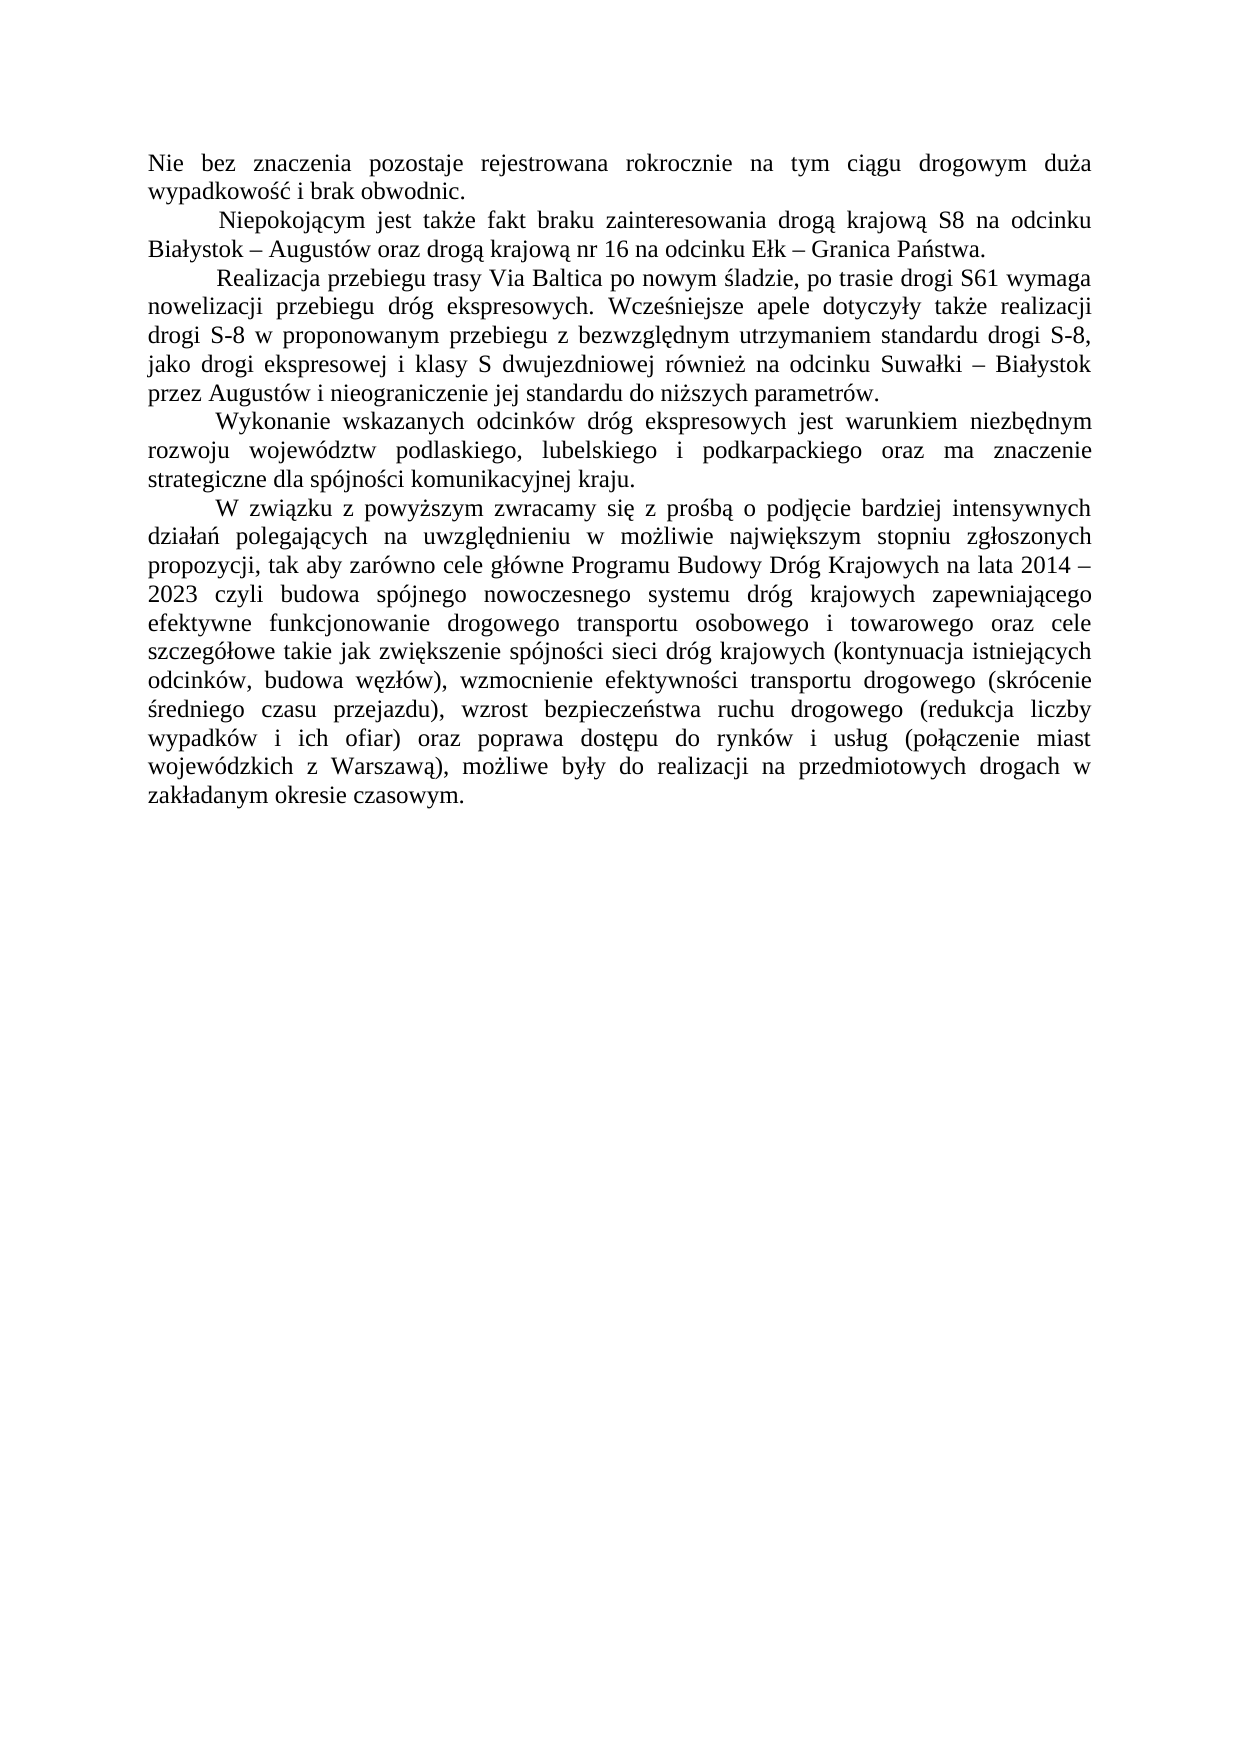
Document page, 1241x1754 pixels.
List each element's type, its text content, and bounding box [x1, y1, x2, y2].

text Niepokojącym jest także fakt braku zainteresowania drogą krajową S8 na odcinku Białystok – Augustów oraz drogą krajową nr 16 na odcinku Ełk – Granica Państwa. [148, 205, 1092, 263]
text Realizacja przebiegu trasy Via Baltica po nowym śladzie, po trasie drogi S61 wymaga nowelizacji przebiegu dróg ekspresowych. Wcześniejsze apele dotyczyły także realizacji drogi S-8 w proponowanym przebiegu z bezwzględnym utrzymaniem standardu drogi S-8, jako drogi ekspresowej i klasy S dwujezdniowej również na odcinku Suwałki – Białystok przez Augustów i nieograniczenie jej standardu do niższych parametrów. [148, 263, 1092, 406]
text Nie bez znaczenia pozostaje rejestrowana rokrocznie na tym ciągu drogowym duża wypadkowość i brak obwodnic. [148, 148, 1092, 205]
text W związku z powyższym zwracamy się z prośbą o podjęcie bardziej intensywnych działań polegających na uwzględnieniu w możliwie największym stopniu zgłoszonych propozycji, tak aby zarówno cele główne Programu Budowy Dróg Krajowych na lata 2014 – 2023 czyli budowa spójnego nowoczesnego systemu dróg krajowych zapewniającego efektywne funkcjonowanie drogowego transportu osobowego i towarowego oraz cele szczegółowe takie jak zwiększenie spójności sieci dróg krajowych (kontynuacja istniejących odcinków, budowa węzłów), wzmocnienie efektywności transportu drogowego (skrócenie średniego czasu przejazdu), wzrost bezpieczeństwa ruchu drogowego (redukcja liczby wypadków i ich ofiar) oraz poprawa dostępu do rynków i usług (połączenie miast wojewódzkich z Warszawą), możliwe były do realizacji na przedmiotowych drogach w zakładanym okresie czasowym. [148, 493, 1092, 809]
text Wykonanie wskazanych odcinków dróg ekspresowych jest warunkiem niezbędnym rozwoju województw podlaskiego, lubelskiego i podkarpackiego oraz ma znaczenie strategiczne dla spójności komunikacyjnej kraju. [148, 406, 1092, 493]
